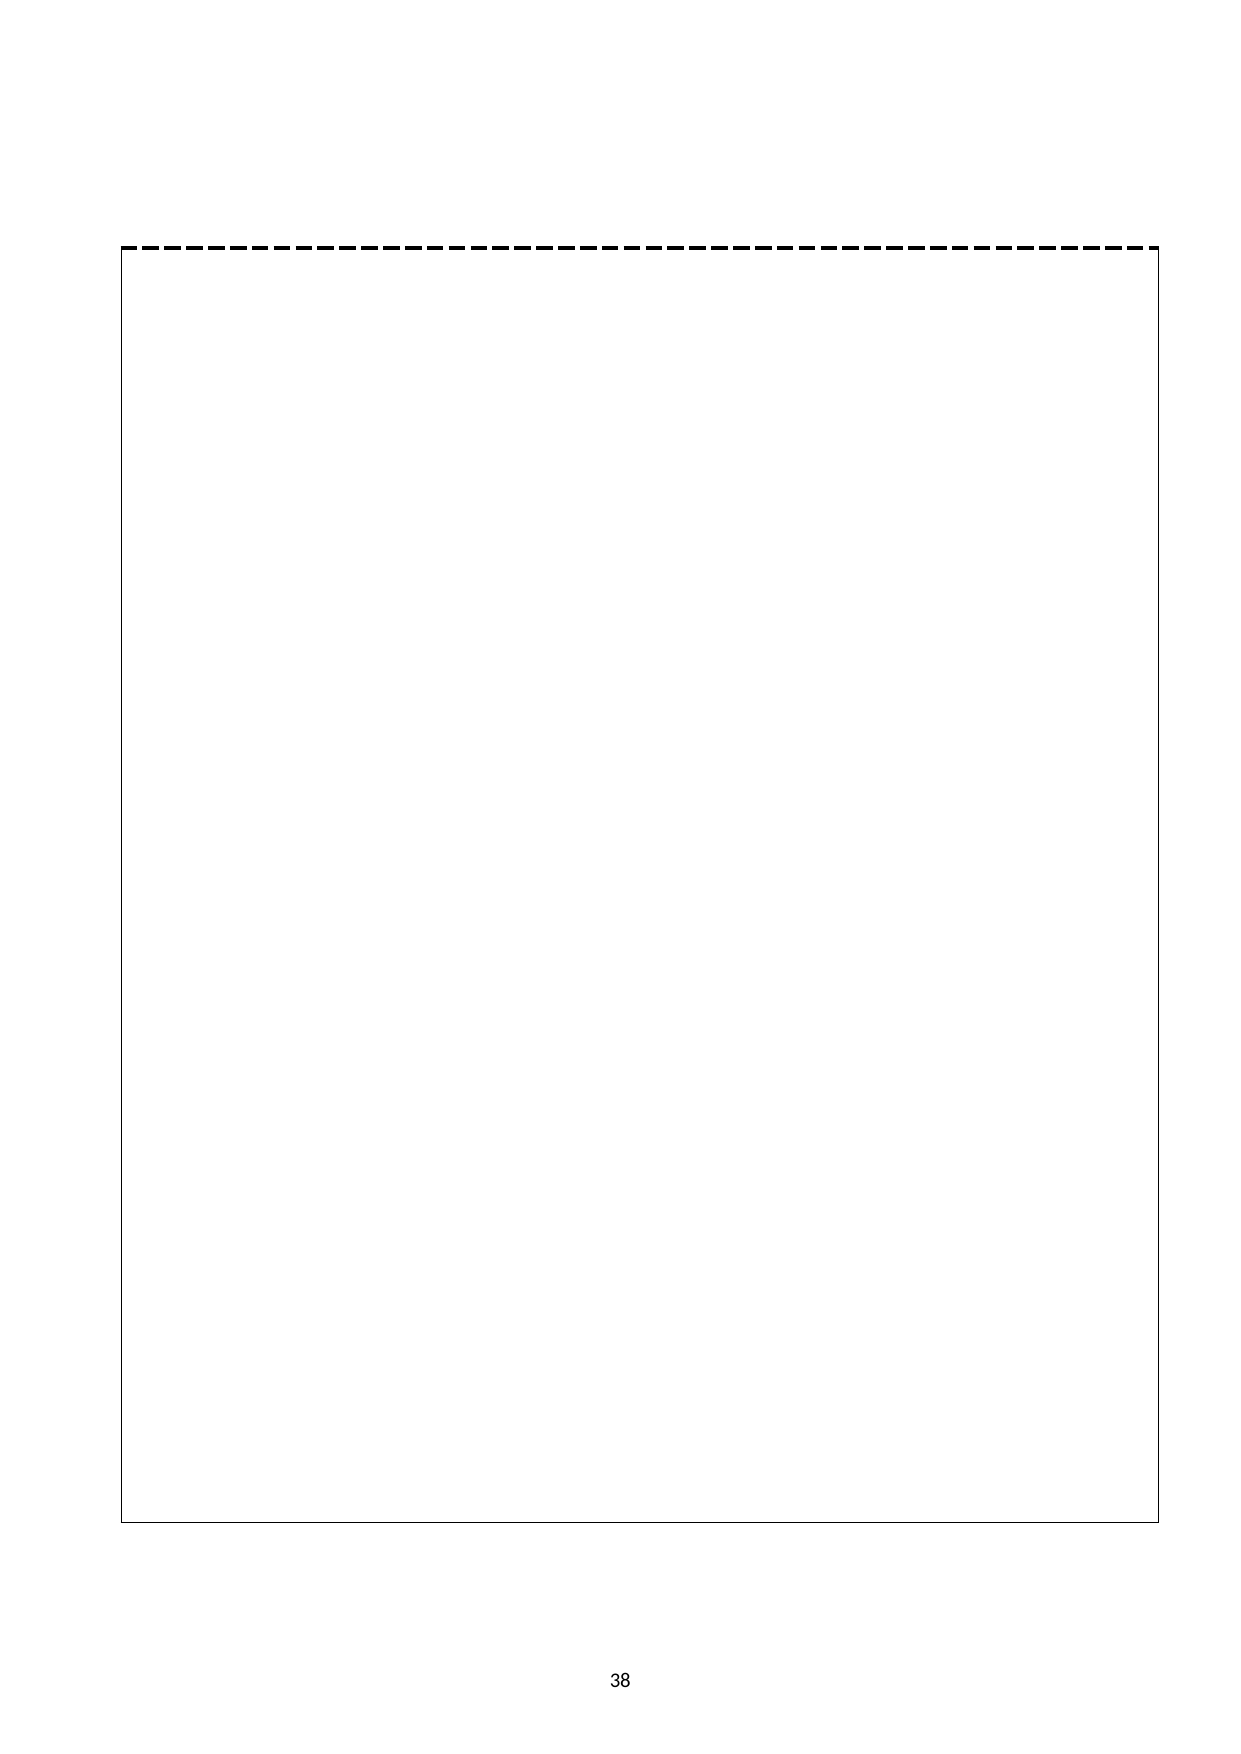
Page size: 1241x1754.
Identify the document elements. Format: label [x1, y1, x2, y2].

table_cell [122, 246, 1158, 1522]
